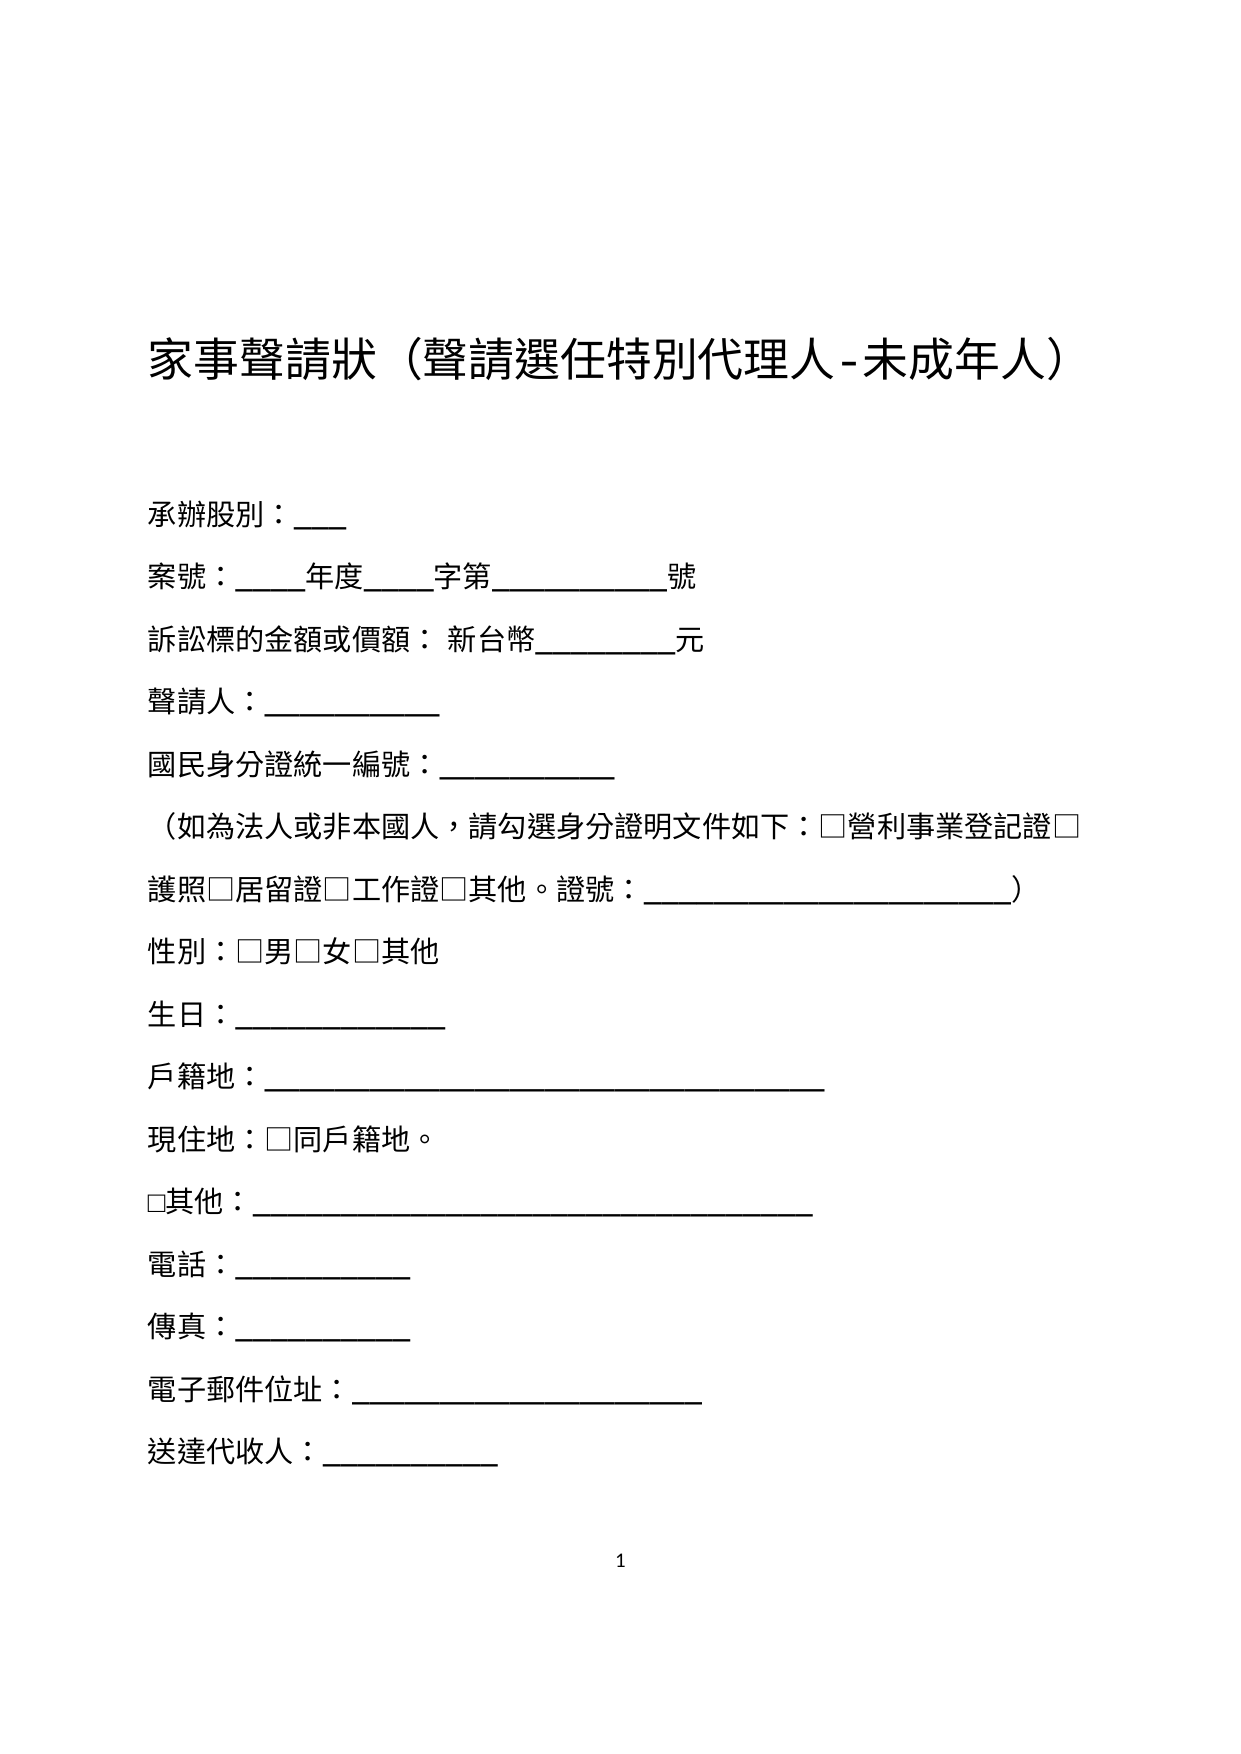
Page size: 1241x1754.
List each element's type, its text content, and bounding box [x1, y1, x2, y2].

text （如為法人或非本國人，請勾選身分證明文件如下：□營利事業登記證□護照□居留證□工作證□其他。證號：_____________________） [148, 783, 1092, 908]
text 送達代收人：__________ [148, 1408, 1092, 1471]
text 戶籍地：________________________________ [148, 1033, 1092, 1096]
text 性別：□男□女□其他 [148, 908, 1092, 971]
text 傳真：__________ [148, 1283, 1092, 1346]
text 家事聲請狀（聲請選任特別代理人-未成年人） [148, 283, 1092, 471]
text 聲請人：__________ [148, 658, 1092, 721]
text 案號：____年度____字第__________號 [148, 533, 1092, 596]
text 國民身分證統一編號：__________ [148, 721, 1092, 783]
text 訴訟標的金額或價額： 新台幣________元 [148, 596, 1092, 658]
text 承辦股別：___ [148, 471, 1092, 533]
text 電話：__________ [148, 1221, 1092, 1283]
text 電子郵件位址：____________________ [148, 1346, 1092, 1408]
text 現住地：□同戶籍地。 [148, 1096, 1092, 1158]
text 生日：____________ [148, 971, 1092, 1033]
text □其他：________________________________ [148, 1158, 1092, 1221]
